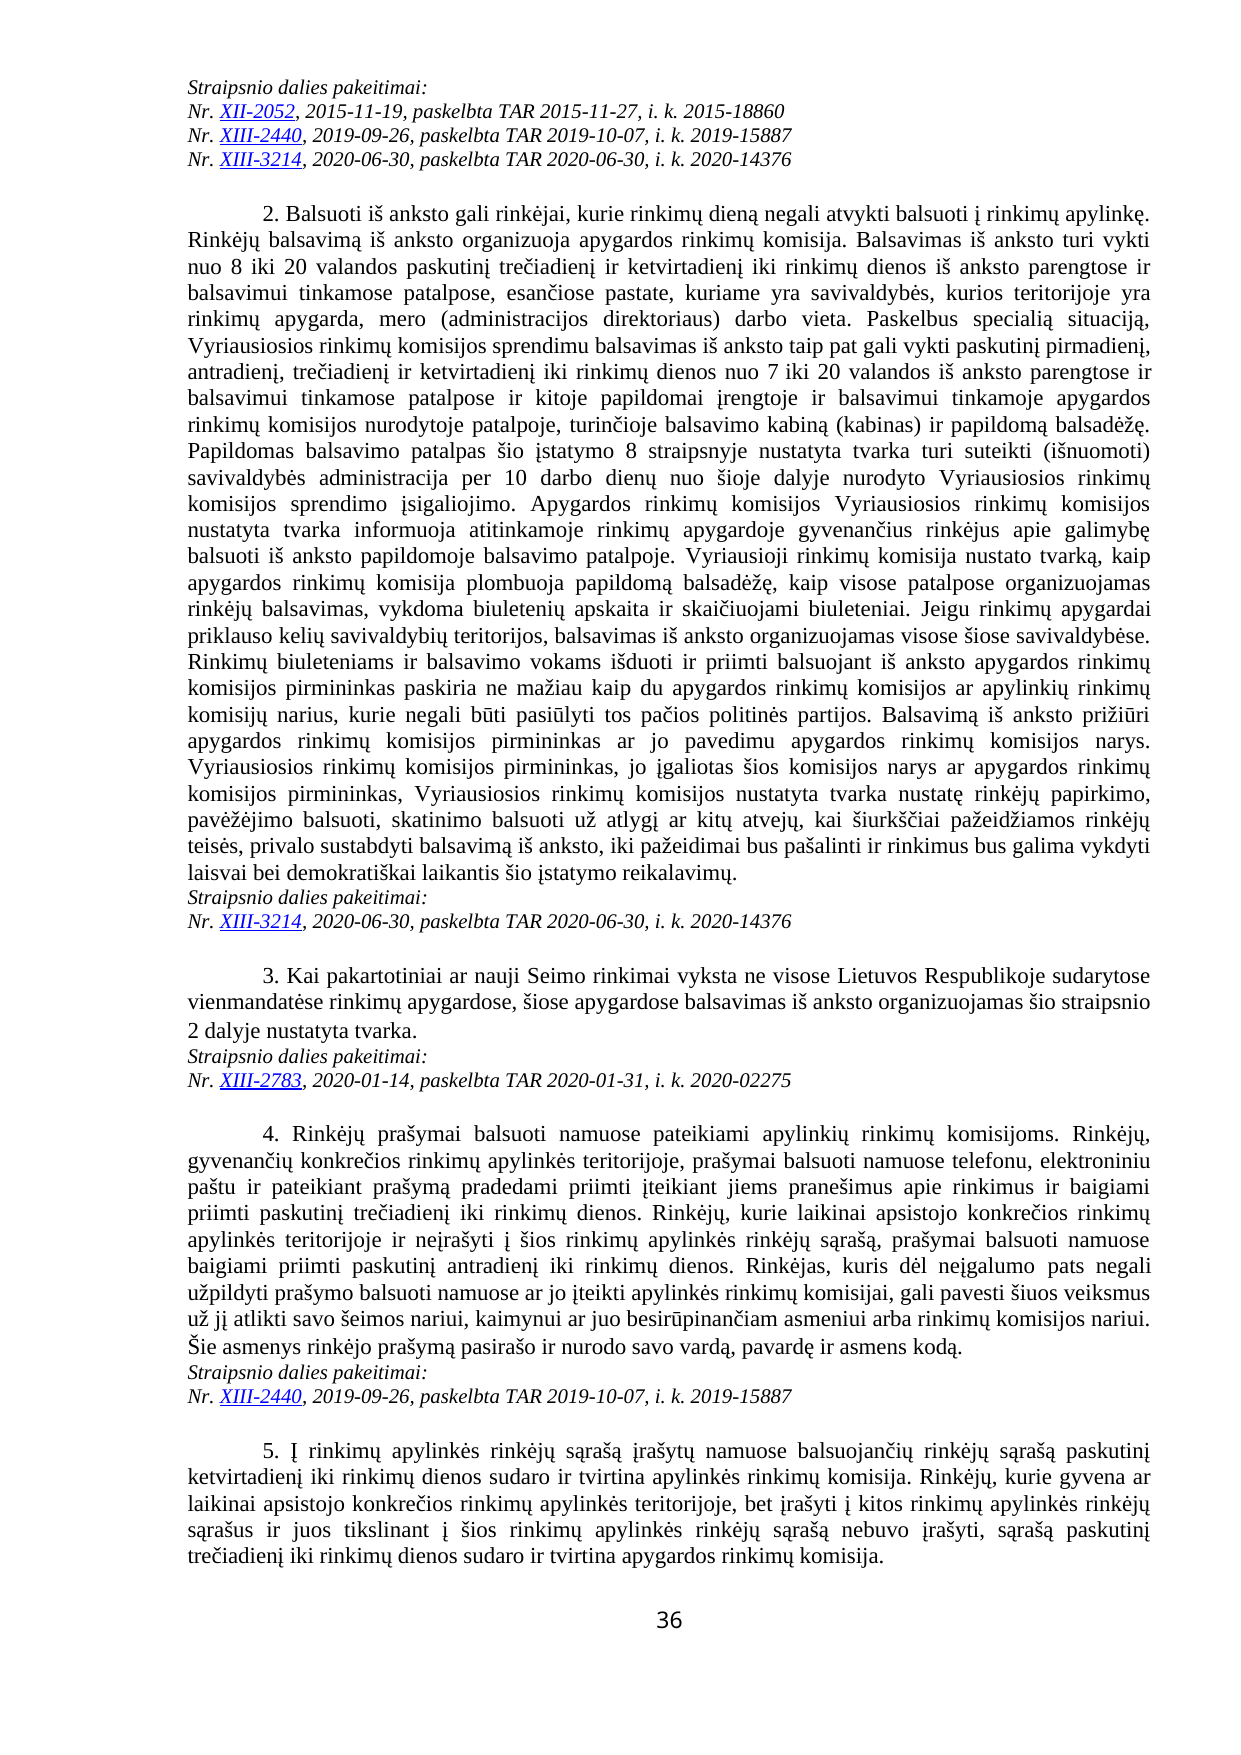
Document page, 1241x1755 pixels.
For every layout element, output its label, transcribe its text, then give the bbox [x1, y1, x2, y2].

text Nr. XII-2052, 2015-11-19, paskelbta TAR 2015-11-27, i. k. 2015-18860 [187, 99, 1152, 123]
text Nr. XIII-2440, 2019-09-26, paskelbta TAR 2019-10-07, i. k. 2019-15887 [187, 1384, 1152, 1408]
text 4. Rinkėjų prašymai balsuoti namuose pateikiami apylinkių rinkimų komisijoms. Rinkėjų, gyvenančių konkrečios rinkimų apylinkės teritorijoje, prašymai balsuoti namuose telefonu, elektroniniu paštu ir pateikiant prašymą pradedami priimti įteikiant jiems pranešimus apie rinkimus ir baigiami priimti paskutinį trečiadienį iki rinkimų dienos. Rinkėjų, kurie laikinai apsistojo konkrečios rinkimų apylinkės teritorijoje ir neįrašyti į šios rinkimų apylinkės rinkėjų sąrašą, prašymai balsuoti namuose baigiami priimti paskutinį antradienį iki rinkimų dienos. Rinkėjas, kuris dėl neįgalumo pats negali užpildyti prašymo balsuoti namuose ar jo įteikti apylinkės rinkimų komisijai, gali pavesti šiuos veiksmus už jį atlikti savo šeimos nariui, kaimynui ar juo besirūpinančiam asmeniui arba rinkimų komisijos nariui. Šie asmenys rinkėjo prašymą pasirašo ir nurodo savo vardą, pavardę ir asmens kodą. [187, 1120, 1152, 1360]
text Nr. XIII-2440, 2019-09-26, paskelbta TAR 2019-10-07, i. k. 2019-15887 [187, 123, 1152, 147]
text Nr. XIII-3214, 2020-06-30, paskelbta TAR 2020-06-30, i. k. 2020-14376 [187, 909, 1152, 933]
text 3. Kai pakartotiniai ar nauji Seimo rinkimai vyksta ne visose Lietuvos Respublikoje sudarytose vienmandatėse rinkimų apygardose, šiose apygardose balsavimas iš anksto organizuojamas šio straipsnio 2 dalyje nustatyta tvarka. [187, 962, 1152, 1043]
text Straipsnio dalies pakeitimai: [187, 75, 1152, 99]
text Nr. XIII-3214, 2020-06-30, paskelbta TAR 2020-06-30, i. k. 2020-14376 [187, 147, 1152, 171]
text 5. Į rinkimų apylinkės rinkėjų sąrašą įrašytų namuose balsuojančių rinkėjų sąrašą paskutinį ketvirtadienį iki rinkimų dienos sudaro ir tvirtina apylinkės rinkimų komisija. Rinkėjų, kurie gyvena ar laikinai apsistojo konkrečios rinkimų apylinkės teritorijoje, bet įrašyti į kitos rinkimų apylinkės rinkėjų sąrašus ir juos tikslinant į šios rinkimų apylinkės rinkėjų sąrašą nebuvo įrašyti, sąrašą paskutinį trečiadienį iki rinkimų dienos sudaro ir tvirtina apygardos rinkimų komisija. [187, 1437, 1152, 1569]
text 2. Balsuoti iš anksto gali rinkėjai, kurie rinkimų dieną negali atvykti balsuoti į rinkimų apylinkę. Rinkėjų balsavimą iš anksto organizuoja apygardos rinkimų komisija. Balsavimas iš anksto turi vykti nuo 8 iki 20 valandos paskutinį trečiadienį ir ketvirtadienį iki rinkimų dienos iš anksto parengtose ir balsavimui tinkamose patalpose, esančiose pastate, kuriame yra savivaldybės, kurios teritorijoje yra rinkimų apygarda, mero (administracijos direktoriaus) darbo vieta. Paskelbus specialią situaciją, Vyriausiosios rinkimų komisijos sprendimu balsavimas iš anksto taip pat gali vykti paskutinį pirmadienį, antradienį, trečiadienį ir ketvirtadienį iki rinkimų dienos nuo 7 iki 20 valandos iš anksto parengtose ir balsavimui tinkamose patalpose ir kitoje papildomai įrengtoje ir balsavimui tinkamoje apygardos rinkimų komisijos nurodytoje patalpoje, turinčioje balsavimo kabiną (kabinas) ir papildomą balsadėžę. Papildomas balsavimo patalpas šio įstatymo 8 straipsnyje nustatyta tvarka turi suteikti (išnuomoti) savivaldybės administracija per 10 darbo dienų nuo šioje dalyje nurodyto Vyriausiosios rinkimų komisijos sprendimo įsigaliojimo. Apygardos rinkimų komisijos Vyriausiosios rinkimų komisijos nustatyta tvarka informuoja atitinkamoje rinkimų apygardoje gyvenančius rinkėjus apie galimybę balsuoti iš anksto papildomoje balsavimo patalpoje. Vyriausioji rinkimų komisija nustato tvarką, kaip apygardos rinkimų komisija plombuoja papildomą balsadėžę, kaip visose patalpose organizuojamas rinkėjų balsavimas, vykdoma biuletenių apskaita ir skaičiuojami biuleteniai. Jeigu rinkimų apygardai priklauso kelių savivaldybių teritorijos, balsavimas iš anksto organizuojamas visose šiose savivaldybėse. Rinkimų biuleteniams ir balsavimo vokams išduoti ir priimti balsuojant iš anksto apygardos rinkimų komisijos pirmininkas paskiria ne mažiau kaip du apygardos rinkimų komisijos ar apylinkių rinkimų komisijų narius, kurie negali būti pasiūlyti tos pačios politinės partijos. Balsavimą iš anksto prižiūri apygardos rinkimų komisijos pirmininkas ar jo pavedimu apygardos rinkimų komisijos narys. Vyriausiosios rinkimų komisijos pirmininkas, jo įgaliotas šios komisijos narys ar apygardos rinkimų komisijos pirmininkas, Vyriausiosios rinkimų komisijos nustatyta tvarka nustatę rinkėjų papirkimo, pavėžėjimo balsuoti, skatinimo balsuoti už atlygį ar kitų atvejų, kai šiurkščiai pažeidžiamos rinkėjų teisės, privalo sustabdyti balsavimą iš anksto, iki pažeidimai bus pašalinti ir rinkimus bus galima vykdyti laisvai bei demokratiškai laikantis šio įstatymo reikalavimų. [187, 200, 1152, 885]
text Straipsnio dalies pakeitimai: [187, 1043, 1152, 1068]
text Straipsnio dalies pakeitimai: [187, 1360, 1152, 1384]
text Straipsnio dalies pakeitimai: [187, 885, 1152, 909]
text Nr. XIII-2783, 2020-01-14, paskelbta TAR 2020-01-31, i. k. 2020-02275 [187, 1068, 1152, 1092]
